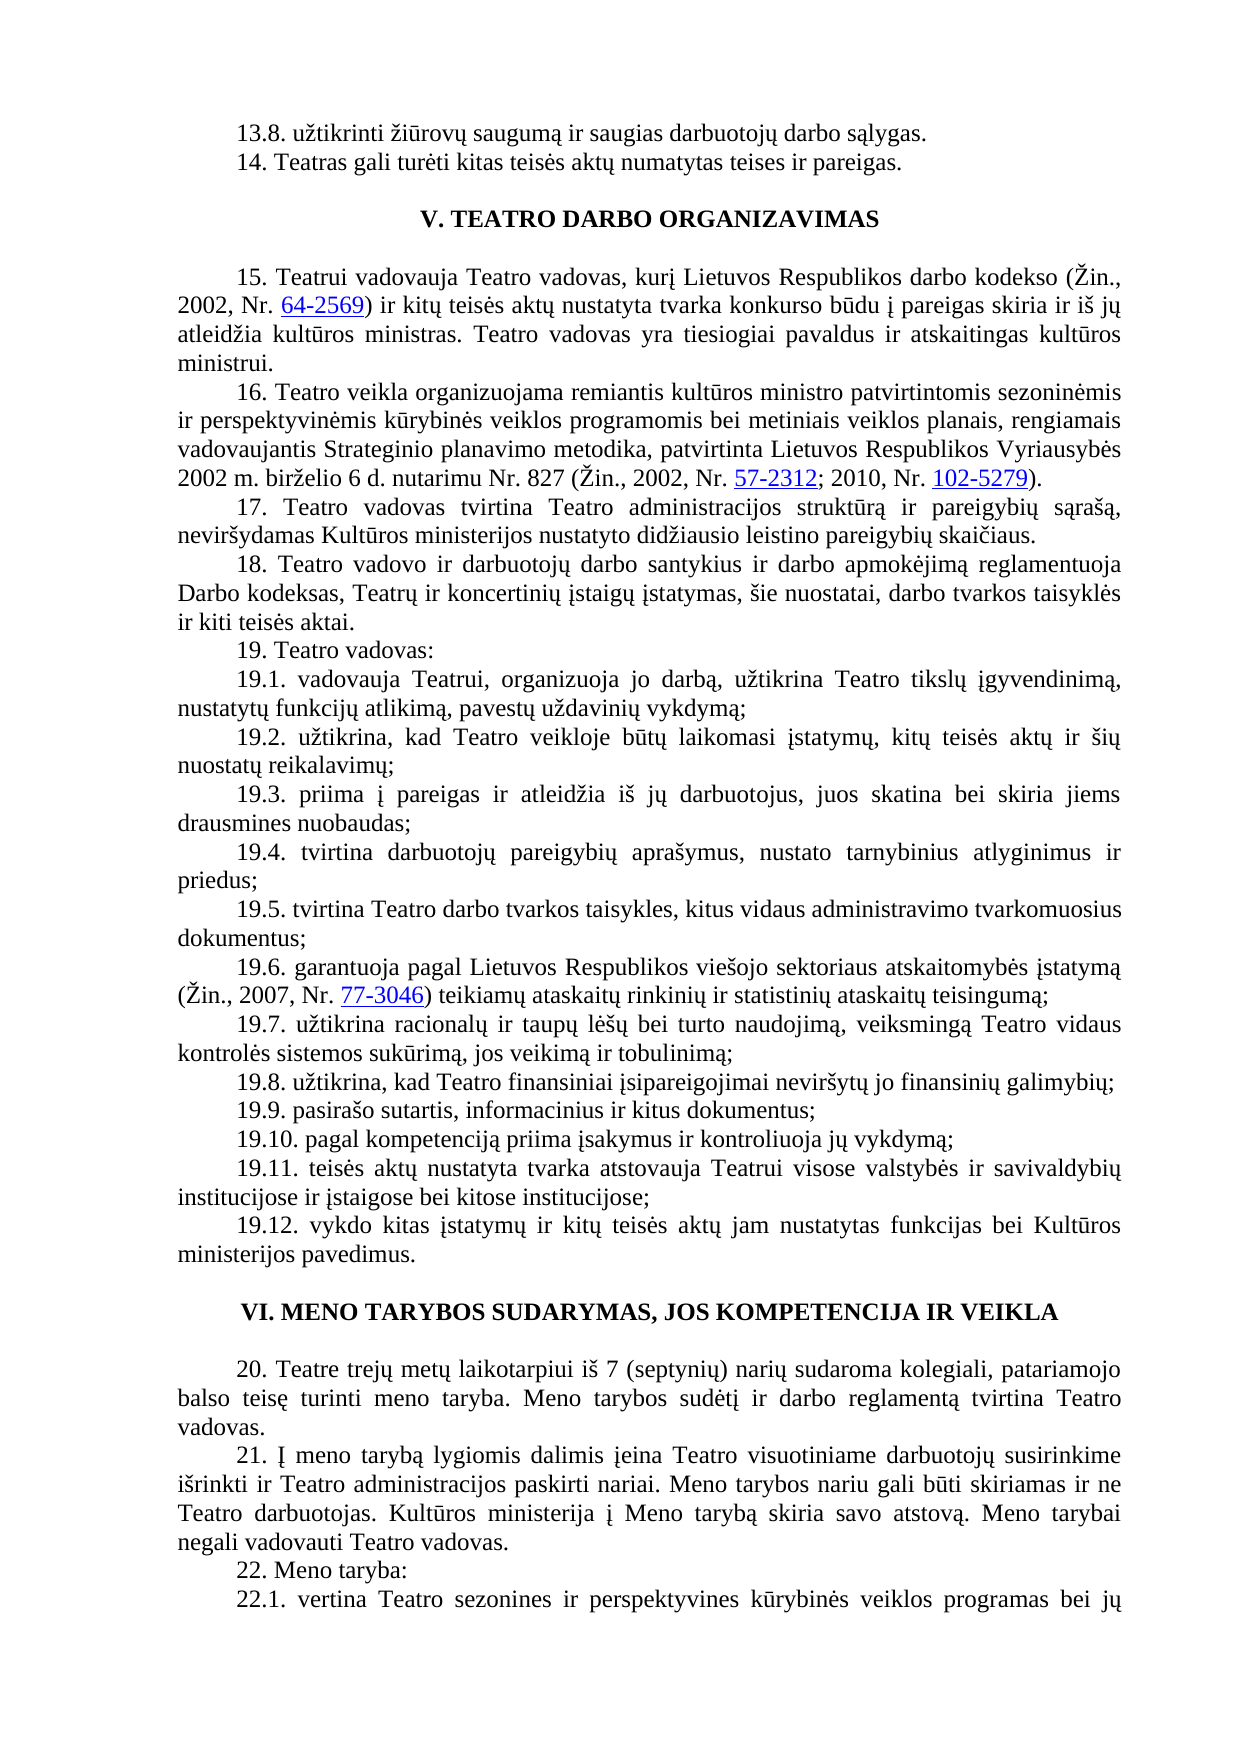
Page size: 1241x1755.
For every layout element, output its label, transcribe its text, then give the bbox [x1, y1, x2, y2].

text 16. Teatro veikla organizuojama remiantis kultūros ministro patvirtintomis sezoninėmis ir perspektyvinėmis kūrybinės veiklos programomis bei metiniais veiklos planais, rengiamais vadovaujantis Strateginio planavimo metodika, patvirtinta Lietuvos Respublikos Vyriausybės 2002 m. birželio 6 d. nutarimu Nr. 827 (Žin., 2002, Nr. 57-2312; 2010, Nr. 102-5279). [177, 377, 1122, 492]
text 19.5. tvirtina Teatro darbo tvarkos taisykles, kitus vidaus administravimo tvarkomuosius dokumentus; [177, 894, 1122, 952]
text 19.2. užtikrina, kad Teatro veikloje būtų laikomasi įstatymų, kitų teisės aktų ir šių nuostatų reikalavimų; [177, 722, 1122, 779]
text 19.1. vadovauja Teatrui, organizuoja jo darbą, užtikrina Teatro tikslų įgyvendinimą, nustatytų funkcijų atlikimą, pavestų uždavinių vykdymą; [177, 664, 1122, 722]
text 22.1. vertina Teatro sezonines ir perspektyvines kūrybinės veiklos programas bei jų [177, 1584, 1122, 1613]
text 19.9. pasirašo sutartis, informacinius ir kitus dokumentus; [177, 1096, 1122, 1124]
text 19.7. užtikrina racionalų ir taupų lėšų bei turto naudojimą, veiksmingą Teatro vidaus kontrolės sistemos sukūrimą, jos veikimą ir tobulinimą; [177, 1009, 1122, 1067]
text VI. MENO TARYBOS SUDARYMAS, JOS KOMPETENCIJA IR VEIKLA [177, 1297, 1122, 1326]
text V. TEATRO DARBO ORGANIZAVIMAS [177, 204, 1122, 233]
text 22. Meno taryba: [177, 1556, 1122, 1584]
text 18. Teatro vadovo ir darbuotojų darbo santykius ir darbo apmokėjimą reglamentuoja Darbo kodeksas, Teatrų ir koncertinių įstaigų įstatymas, šie nuostatai, darbo tvarkos taisyklės ir kiti teisės aktai. [177, 549, 1122, 636]
text 19.3. priima į pareigas ir atleidžia iš jų darbuotojus, juos skatina bei skiria jiems drausmines nuobaudas; [177, 779, 1122, 837]
text 19.8. užtikrina, kad Teatro finansiniai įsipareigojimai neviršytų jo finansinių galimybių; [177, 1067, 1122, 1096]
text 19. Teatro vadovas: [177, 636, 1122, 664]
text 19.10. pagal kompetenciją priima įsakymus ir kontroliuoja jų vykdymą; [177, 1124, 1122, 1153]
text 13.8. užtikrinti žiūrovų saugumą ir saugias darbuotojų darbo sąlygas. [177, 118, 1122, 147]
text 14. Teatras gali turėti kitas teisės aktų numatytas teises ir pareigas. [177, 147, 1122, 176]
text 19.4. tvirtina darbuotojų pareigybių aprašymus, nustato tarnybinius atlyginimus ir priedus; [177, 837, 1122, 894]
text 21. Į meno tarybą lygiomis dalimis įeina Teatro visuotiniame darbuotojų susirinkime išrinkti ir Teatro administracijos paskirti nariai. Meno tarybos nariu gali būti skiriamas ir ne Teatro darbuotojas. Kultūros ministerija į Meno tarybą skiria savo atstovą. Meno tarybai negali vadovauti Teatro vadovas. [177, 1441, 1122, 1556]
text 20. Teatre trejų metų laikotarpiui iš 7 (septynių) narių sudaroma kolegiali, patariamojo balso teisę turinti meno taryba. Meno tarybos sudėtį ir darbo reglamentą tvirtina Teatro vadovas. [177, 1354, 1122, 1441]
text 15. Teatrui vadovauja Teatro vadovas, kurį Lietuvos Respublikos darbo kodekso (Žin., 2002, Nr. 64-2569) ir kitų teisės aktų nustatyta tvarka konkurso būdu į pareigas skiria ir iš jų atleidžia kultūros ministras. Teatro vadovas yra tiesiogiai pavaldus ir atskaitingas kultūros ministrui. [177, 262, 1122, 377]
text 19.11. teisės aktų nustatyta tvarka atstovauja Teatrui visose valstybės ir savivaldybių institucijose ir įstaigose bei kitose institucijose; [177, 1153, 1122, 1211]
text 19.12. vykdo kitas įstatymų ir kitų teisės aktų jam nustatytas funkcijas bei Kultūros ministerijos pavedimus. [177, 1211, 1122, 1268]
text 17. Teatro vadovas tvirtina Teatro administracijos struktūrą ir pareigybių sąrašą, neviršydamas Kultūros ministerijos nustatyto didžiausio leistino pareigybių skaičiaus. [177, 492, 1122, 549]
text 19.6. garantuoja pagal Lietuvos Respublikos viešojo sektoriaus atskaitomybės įstatymą (Žin., 2007, Nr. 77-3046) teikiamų ataskaitų rinkinių ir statistinių ataskaitų teisingumą; [177, 952, 1122, 1009]
